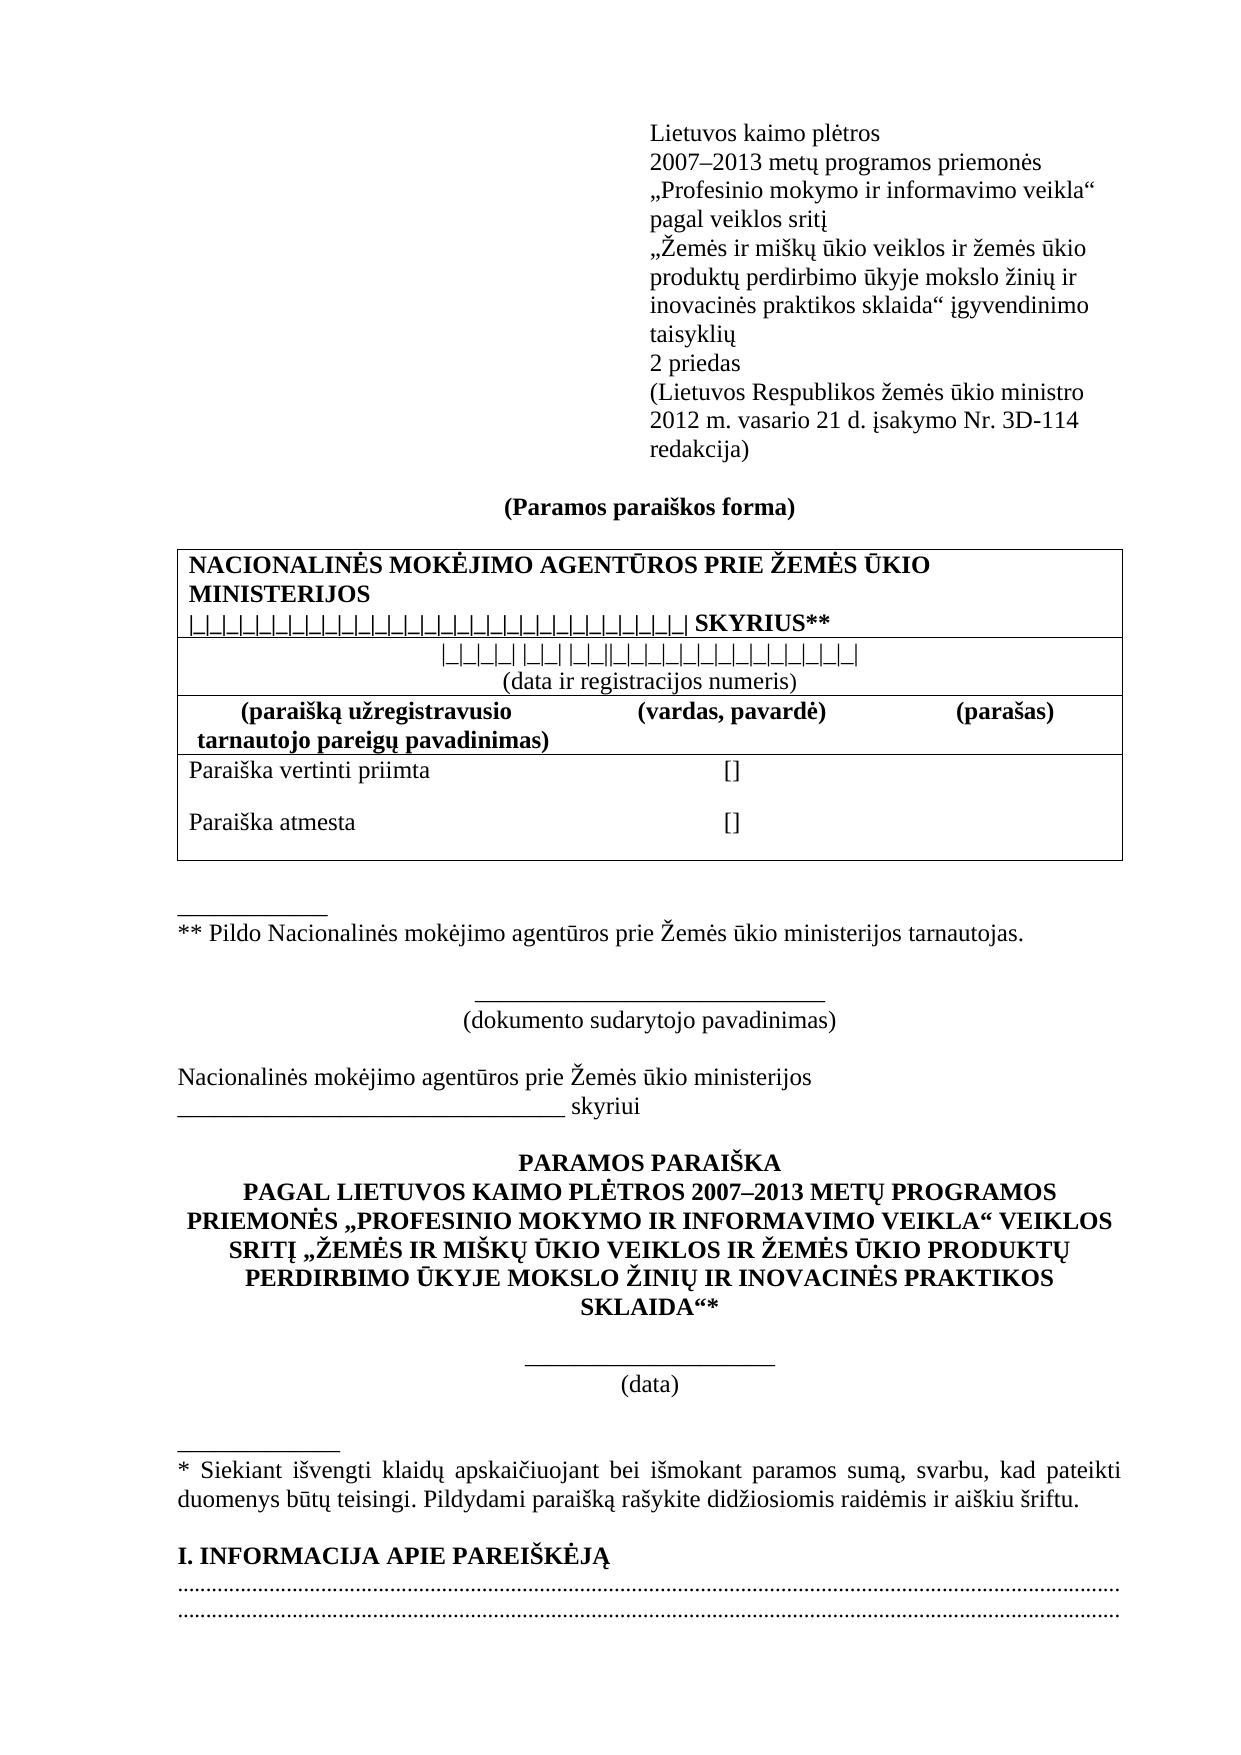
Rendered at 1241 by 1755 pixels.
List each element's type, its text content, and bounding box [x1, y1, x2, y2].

text ... [177, 1597, 1122, 1623]
text ____________________________ [177, 976, 1122, 1005]
text Lietuvos kaimo plėtros [649, 118, 1122, 147]
text (Paramos paraiškos forma) [177, 492, 1122, 521]
text PARAMOS Paraiška [177, 1148, 1122, 1177]
table_cell (vardas, pavardė) [576, 696, 888, 754]
text I. INFORMACIJA APIE PAREIŠKĖJĄ [177, 1541, 1122, 1570]
table_cell [][] [576, 807, 888, 860]
table_cell |_|_|_|_| |_|_| |_|_||_|_|_|_|_|_|_|_|_|_|_|_|_|_| (data ir registracijos numeris) [178, 638, 1122, 695]
text pagal LIETUVOS Kaimo plėtros 2007–2013 metų pROGRAMOS priemonės „PROFESINIO MOKYMO IR INFORMAVIMO VEIKLA“ VEIKLOS SRITį „ŽEMĖS IR MIŠKŲ ŪKIO VEIKLOS IR ŽEMĖS ŪKIO PRODUKTŲ PERDIRBIMO ŪKYJE mOKSLO ŽINIŲ IR INOVACINĖS PRAKTIKOS SKLAIDA“* [177, 1177, 1122, 1321]
table_cell [][] [576, 755, 888, 807]
text (dokumento sudarytojo pavadinimas) [177, 1005, 1122, 1033]
table_cell [888, 755, 1122, 807]
text ** Pildo Nacionalinės mokėjimo agentūros prie Žemės ūkio ministerijos tarnautojas. [177, 918, 1122, 947]
text produktų perdirbimo ūkyje mokslo žinių ir [649, 262, 1122, 291]
table_header nacionalinės mokėjimo agentūros prie žemės ūkio ministerijos |_|_|_|_|_|_|_|_|_|_|_|_|_|_|_|_|_|_|_|_|_|_|_|_|_|_|_|_|_|_| skyrius** [178, 550, 1122, 637]
text redakcija) [649, 434, 1122, 463]
text 2007–2013 metų programos priemonės [649, 147, 1122, 176]
text „Profesinio mokymo ir informavimo veikla“ pagal veiklos sritį [649, 176, 1122, 233]
text Nacionalinės mokėjimo agentūros prie Žemės ūkio ministerijos [177, 1062, 1122, 1091]
text _______________________________ skyriui [177, 1091, 1122, 1120]
text (Lietuvos Respublikos žemės ūkio ministro [649, 377, 1122, 406]
text 2012 m. vasario 21 d. įsakymo Nr. 3D-114 [649, 406, 1122, 434]
table_cell Paraiška atmesta [178, 807, 576, 860]
table_cell (parašas) [888, 696, 1122, 754]
text _____________ [177, 1426, 1122, 1455]
table_cell Paraiška vertinti priimta [178, 755, 576, 807]
text ____________ [177, 890, 1122, 918]
text taisyklių [649, 319, 1122, 348]
text (data) [177, 1369, 1122, 1398]
table_cell [888, 807, 1122, 860]
text inovacinės praktikos sklaida“ įgyvendinimo [649, 291, 1122, 319]
text * Siekiant išvengti klaidų apskaičiuojant bei išmokant paramos sumą, svarbu, kad pateikti duomenys būtų teisingi. Pildydami paraišką rašykite didžiosiomis raidėmis ir aiškiu šriftu. [177, 1455, 1122, 1513]
text 2 priedas [649, 348, 1122, 377]
text ... [177, 1570, 1122, 1597]
text „Žemės ir miškų ūkio veiklos ir žemės ūkio [649, 233, 1122, 262]
table_cell (paraišką užregistravusio tarnautojo pareigų pavadinimas) [178, 696, 576, 754]
text ____________________ [177, 1340, 1122, 1369]
